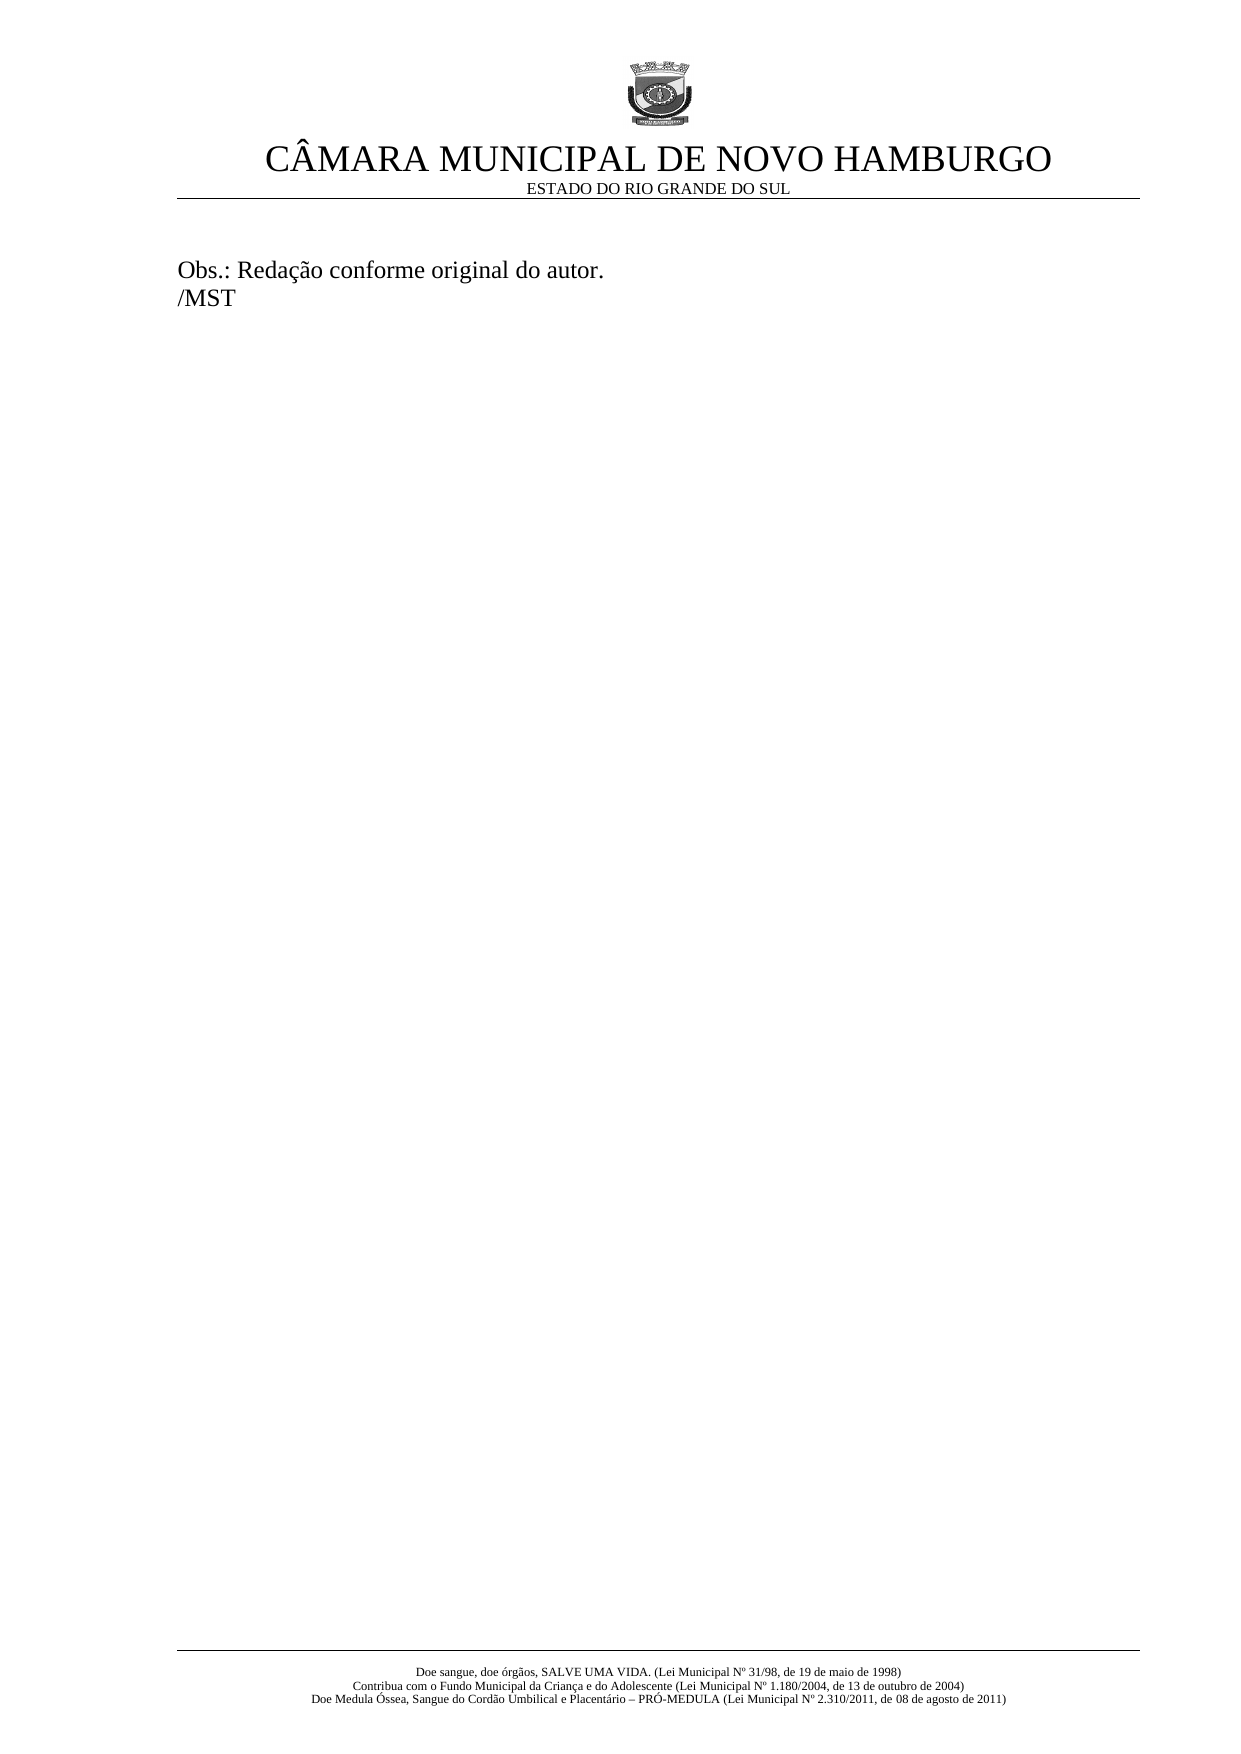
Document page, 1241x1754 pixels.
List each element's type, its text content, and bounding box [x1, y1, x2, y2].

text Obs.: Redação conforme original do autor. [177, 256, 1140, 284]
text /MST [177, 284, 1140, 311]
